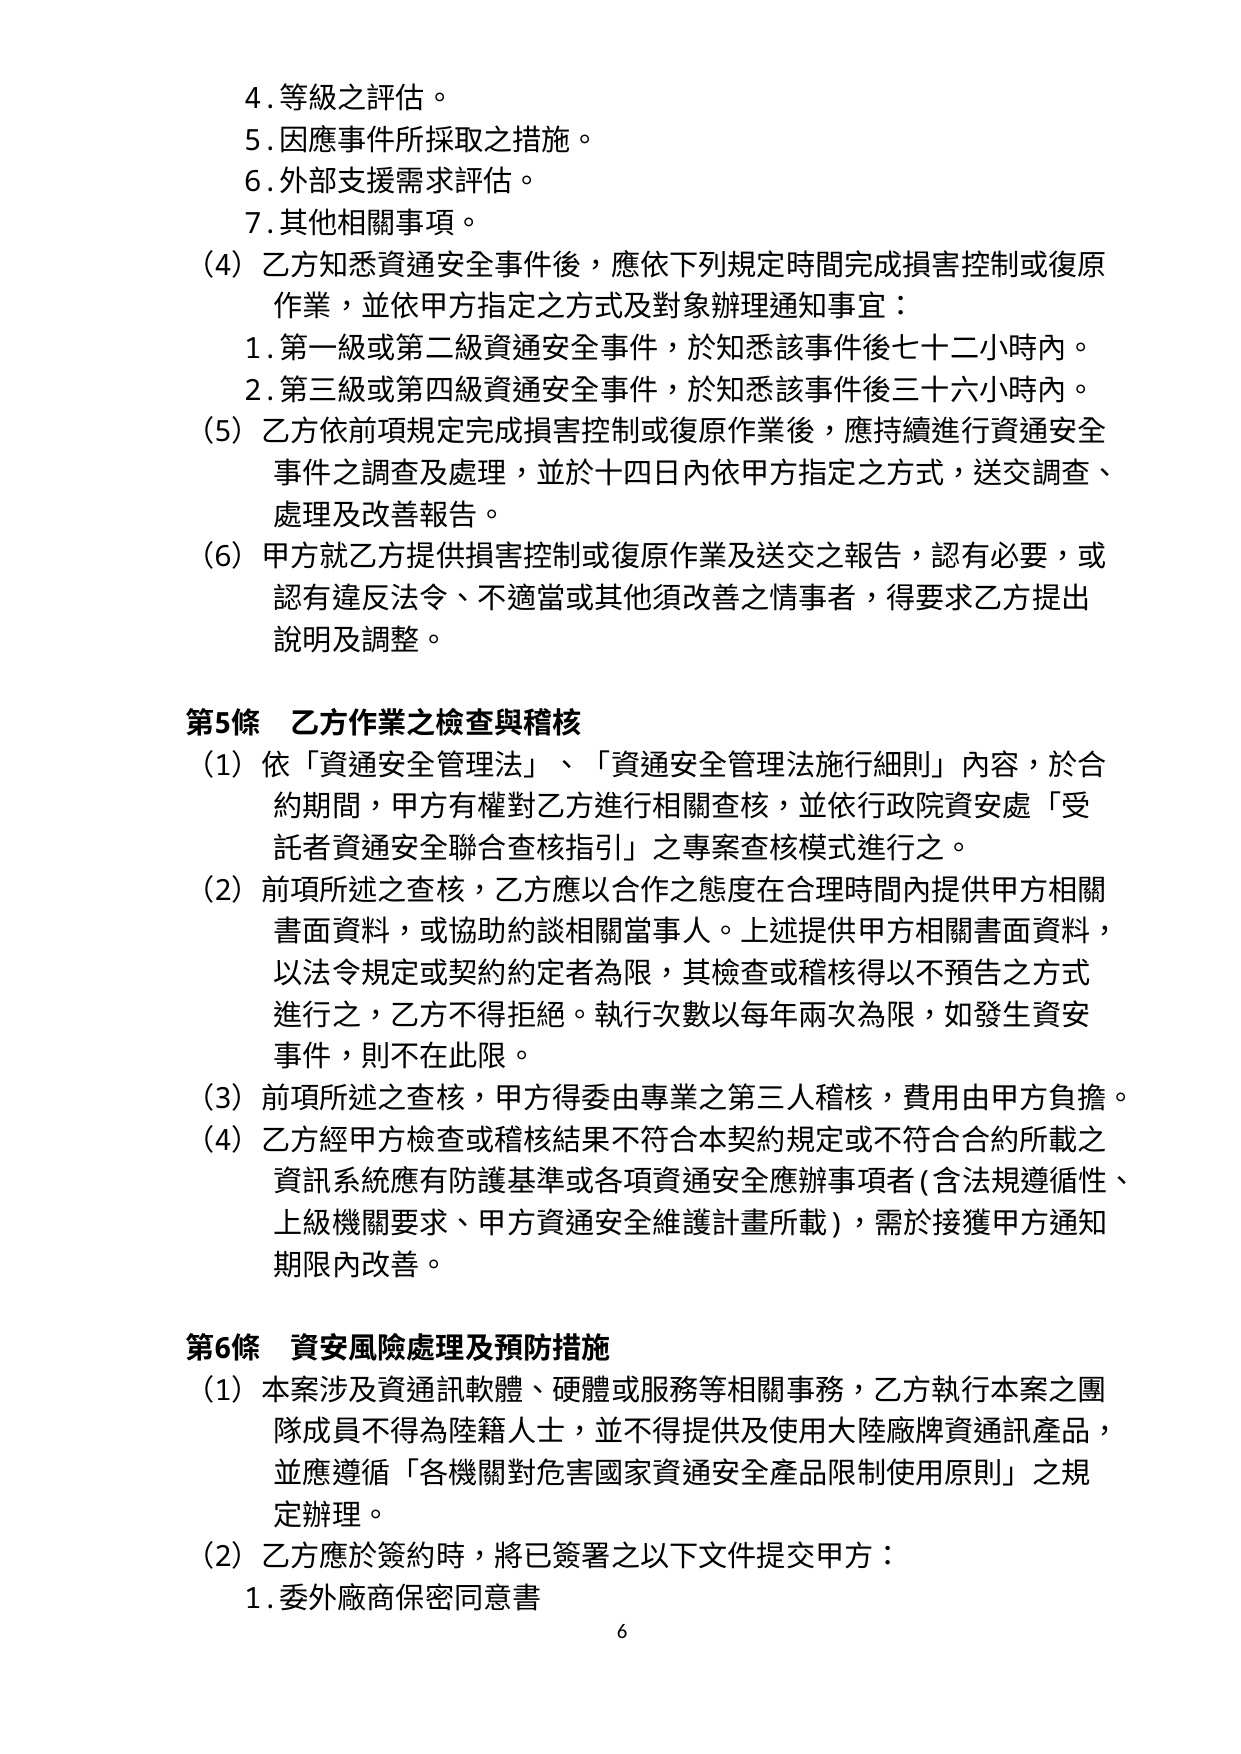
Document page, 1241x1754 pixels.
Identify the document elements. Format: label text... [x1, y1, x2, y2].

list 資安風險處理及預防措施 [185, 1325, 1109, 1367]
list 前項所述之查核，乙方應以合作之態度在合理時間內提供甲方相關書面資料，或協助約談相關當事人。上述提供甲方相關書面資料，以法令規定或契約約定者為限，其檢查或稽核得以不預告之方式進行之，乙方不得拒絕。執行次數以每年兩次為限，如發生資安事件，則不在此限。 [185, 867, 1109, 1075]
list 委外廠商保密同意書 [244, 1575, 1109, 1617]
list 乙方知悉資通安全事件後，應依下列規定時間完成損害控制或復原作業，並依甲方指定之方式及對象辦理通知事宜： [185, 242, 1109, 325]
list 因應事件所採取之措施。 [244, 117, 1109, 158]
list 等級之評估。 [244, 75, 1109, 117]
list 外部支援需求評估。 [244, 158, 1109, 200]
list 乙方作業之檢查與稽核 [185, 700, 1109, 742]
list 依「資通安全管理法」、「資通安全管理法施行細則」內容，於合約期間，甲方有權對乙方進行相關查核，並依行政院資安處「受託者資通安全聯合查核指引」之專案查核模式進行之。 [185, 742, 1109, 867]
list 其他相關事項。 [244, 200, 1109, 242]
list 甲方就乙方提供損害控制或復原作業及送交之報告，認有必要，或認有違反法令、不適當或其他須改善之情事者，得要求乙方提出說明及調整。 [185, 533, 1109, 658]
list 乙方依前項規定完成損害控制或復原作業後，應持續進行資通安全事件之調查及處理，並於十四日內依甲方指定之方式，送交調查、處理及改善報告。 [185, 408, 1109, 533]
list 前項所述之查核，甲方得委由專業之第三人稽核，費用由甲方負擔。 [185, 1075, 1109, 1117]
list 乙方應於簽約時，將已簽署之以下文件提交甲方： [185, 1533, 1109, 1575]
list 第三級或第四級資通安全事件，於知悉該事件後三十六小時內。 [244, 367, 1109, 408]
list 第一級或第二級資通安全事件，於知悉該事件後七十二小時內。 [244, 325, 1109, 367]
list 本案涉及資通訊軟體、硬體或服務等相關事務，乙方執行本案之團隊成員不得為陸籍人士，並不得提供及使用大陸廠牌資通訊產品，並應遵循「各機關對危害國家資通安全產品限制使用原則」之規定辦理。 [185, 1367, 1109, 1533]
list 乙方經甲方檢查或稽核結果不符合本契約規定或不符合合約所載之資訊系統應有防護基準或各項資通安全應辦事項者(含法規遵循性、上級機關要求、甲方資通安全維護計畫所載)，需於接獲甲方通知期限內改善。 [185, 1117, 1109, 1283]
